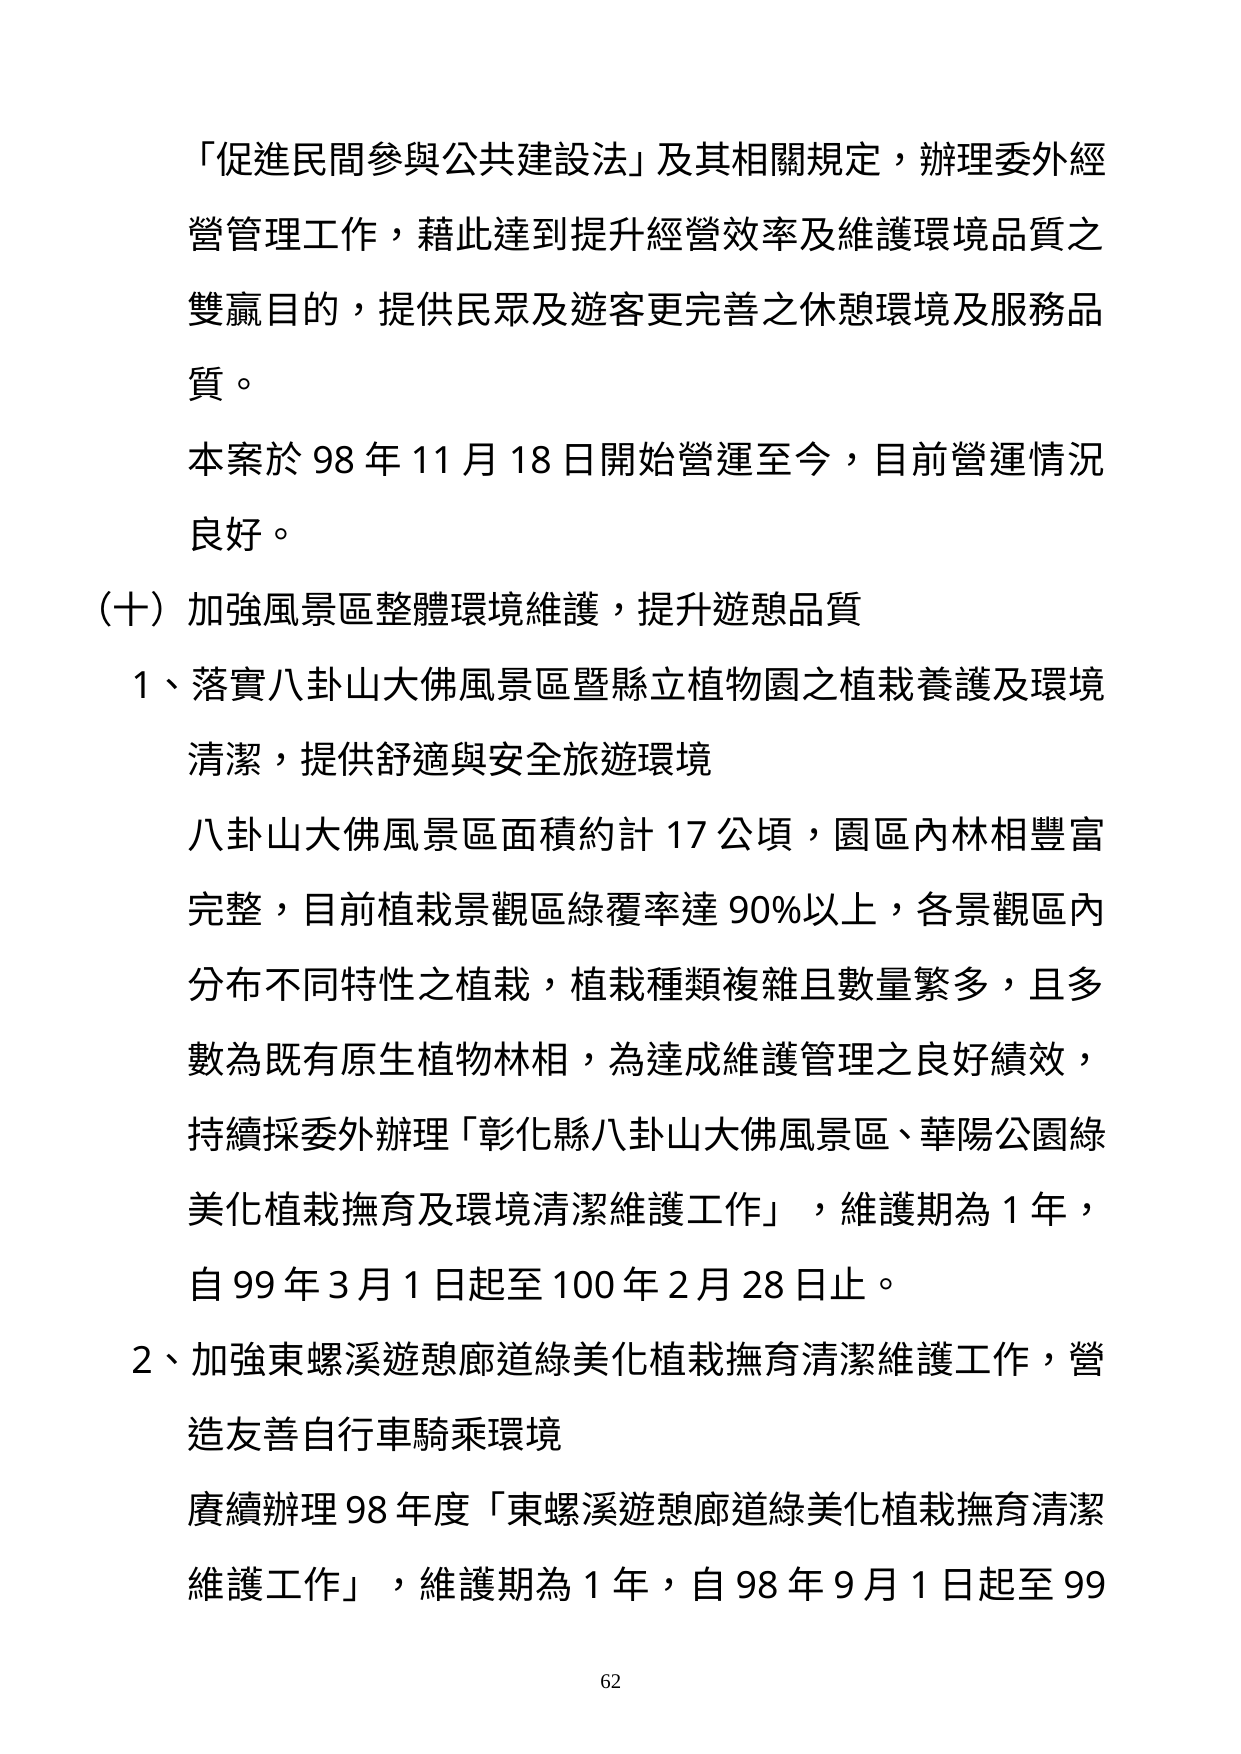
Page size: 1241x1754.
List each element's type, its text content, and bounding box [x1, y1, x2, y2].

text （十）加強風景區整體環境維護，提升遊憩品質 [75, 570, 1106, 645]
text 1、落實八卦山大佛風景區暨縣立植物園之植栽養護及環境 清潔，提供舒適與安全旅遊環境 [131, 645, 1106, 795]
text 賡續辦理98年度「東螺溪遊憩廊道綠美化植栽撫育清潔維護工作」，維護期為1年，自98年9月1日起至99 [187, 1470, 1106, 1620]
text 本區為本縣欣賞夜景享受森林浴之絕佳景點，自從完工啟用後吸引了大量的民眾來此休憩娛樂，為期持續提升該景點之旅遊價值，導入民間參與公共建設，爰依據「促進民間參與公共建設法」及其相關規定，辦理委外經營管理工作，藉此達到提升經營效率及維護環境品質之雙贏目的，提供民眾及遊客更完善之休憩環境及服務品質。 [187, 120, 1106, 420]
text 八卦山大佛風景區面積約計17公頃，園區內林相豐富完整，目前植栽景觀區綠覆率達90%以上，各景觀區內分布不同特性之植栽，植栽種類複雜且數量繁多，且多數為既有原生植物林相，為達成維護管理之良好績效，持續採委外辦理「彰化縣八卦山大佛風景區、華陽公園綠美化植栽撫育及環境清潔維護工作」，維護期為1年，自99年3月1日起至100年2月28日止。 [187, 795, 1106, 1320]
text 本案於98年11月18日開始營運至今，目前營運情況良好。 [187, 420, 1106, 570]
text 2、加強東螺溪遊憩廊道綠美化植栽撫育清潔維護工作，營造友善自行車騎乘環境 [131, 1320, 1106, 1470]
